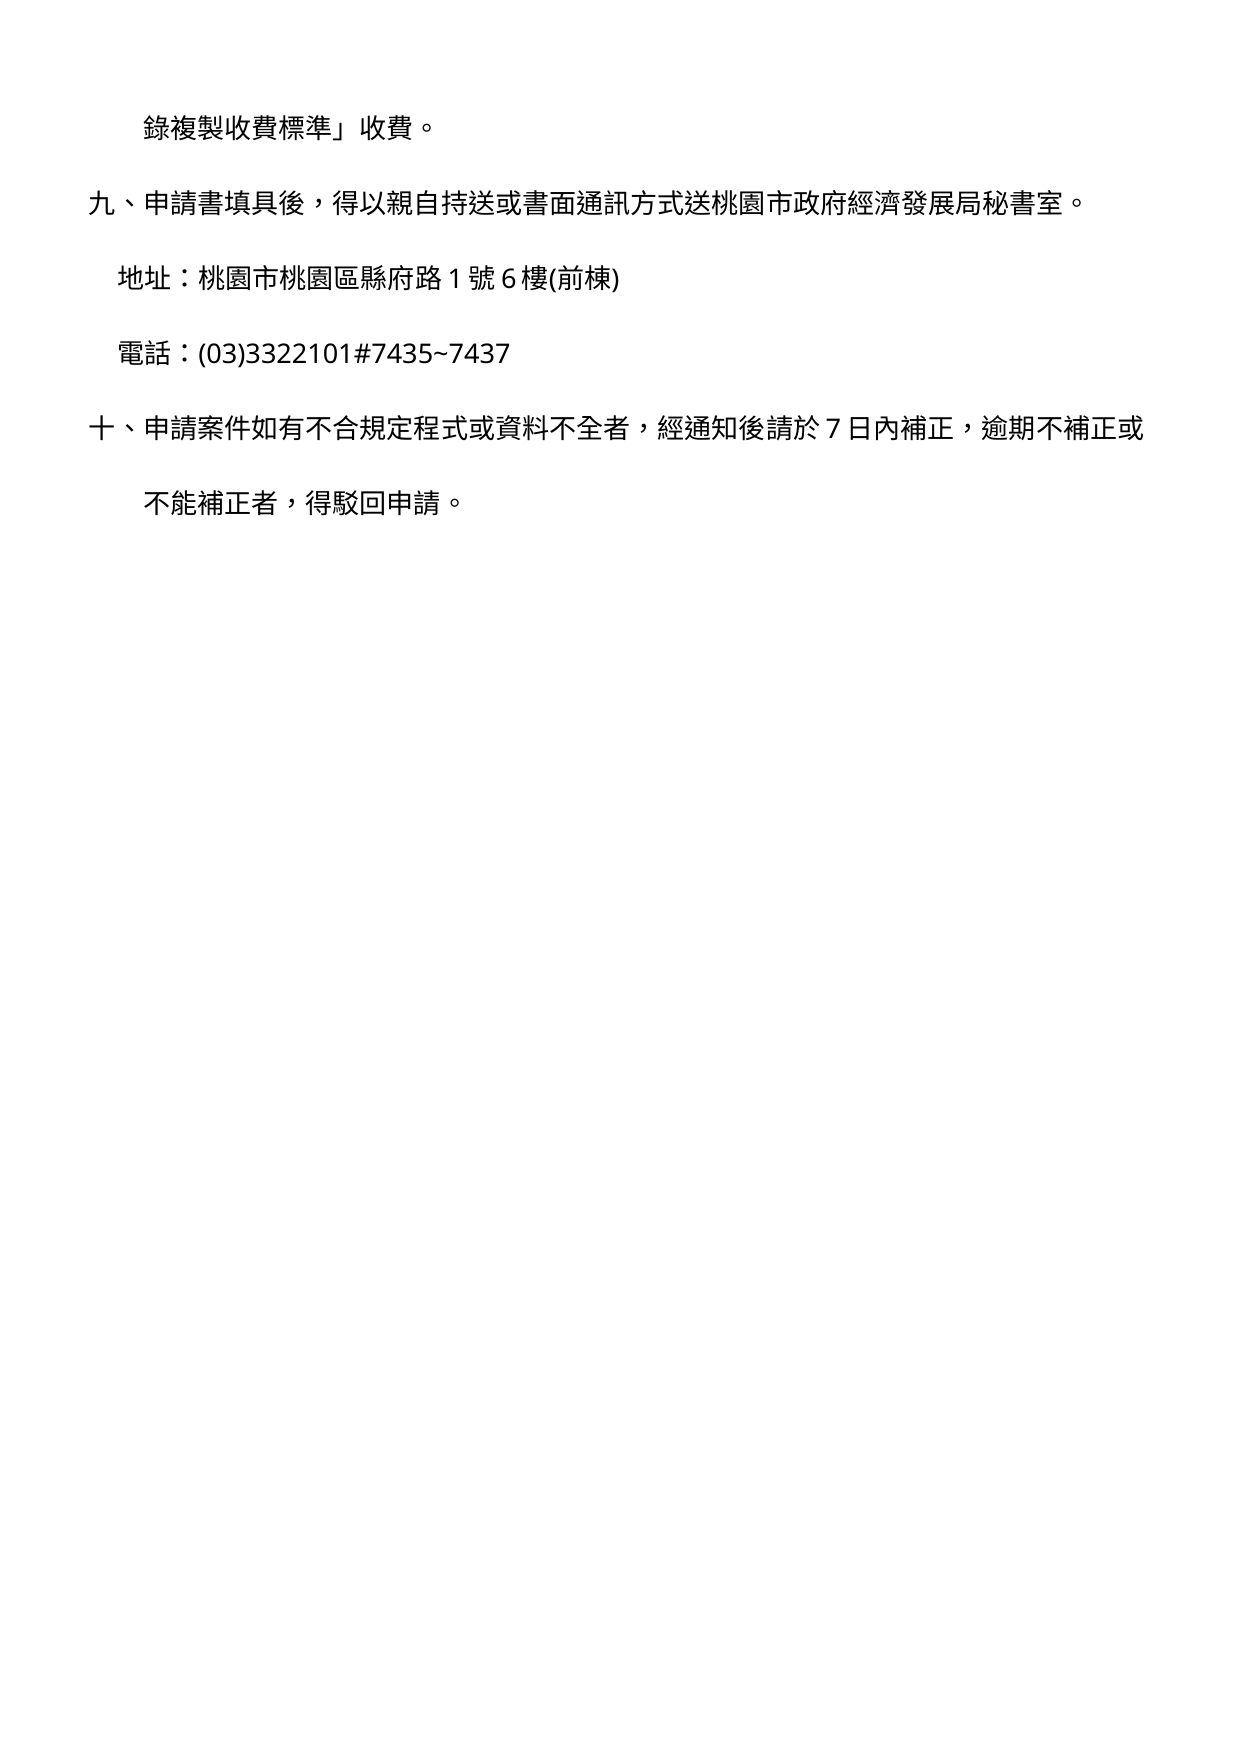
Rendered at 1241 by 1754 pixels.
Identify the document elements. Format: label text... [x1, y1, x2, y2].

text 九、申請書填具後，得以親自持送或書面通訊方式送桃園市政府經濟發展局秘書室。 [89, 164, 1152, 239]
text 十、申請案件如有不合規定程式或資料不全者，經通知後請於7日內補正，逾期不補正或不能補正者，得駁回申請。 [89, 389, 1152, 539]
text 電話：(03)3322101#7435~7437 [89, 314, 1152, 389]
text 地址：桃園市桃園區縣府路1號6樓(前棟) [89, 239, 1152, 314]
text 錄複製收費標準」收費。 [89, 89, 1152, 164]
